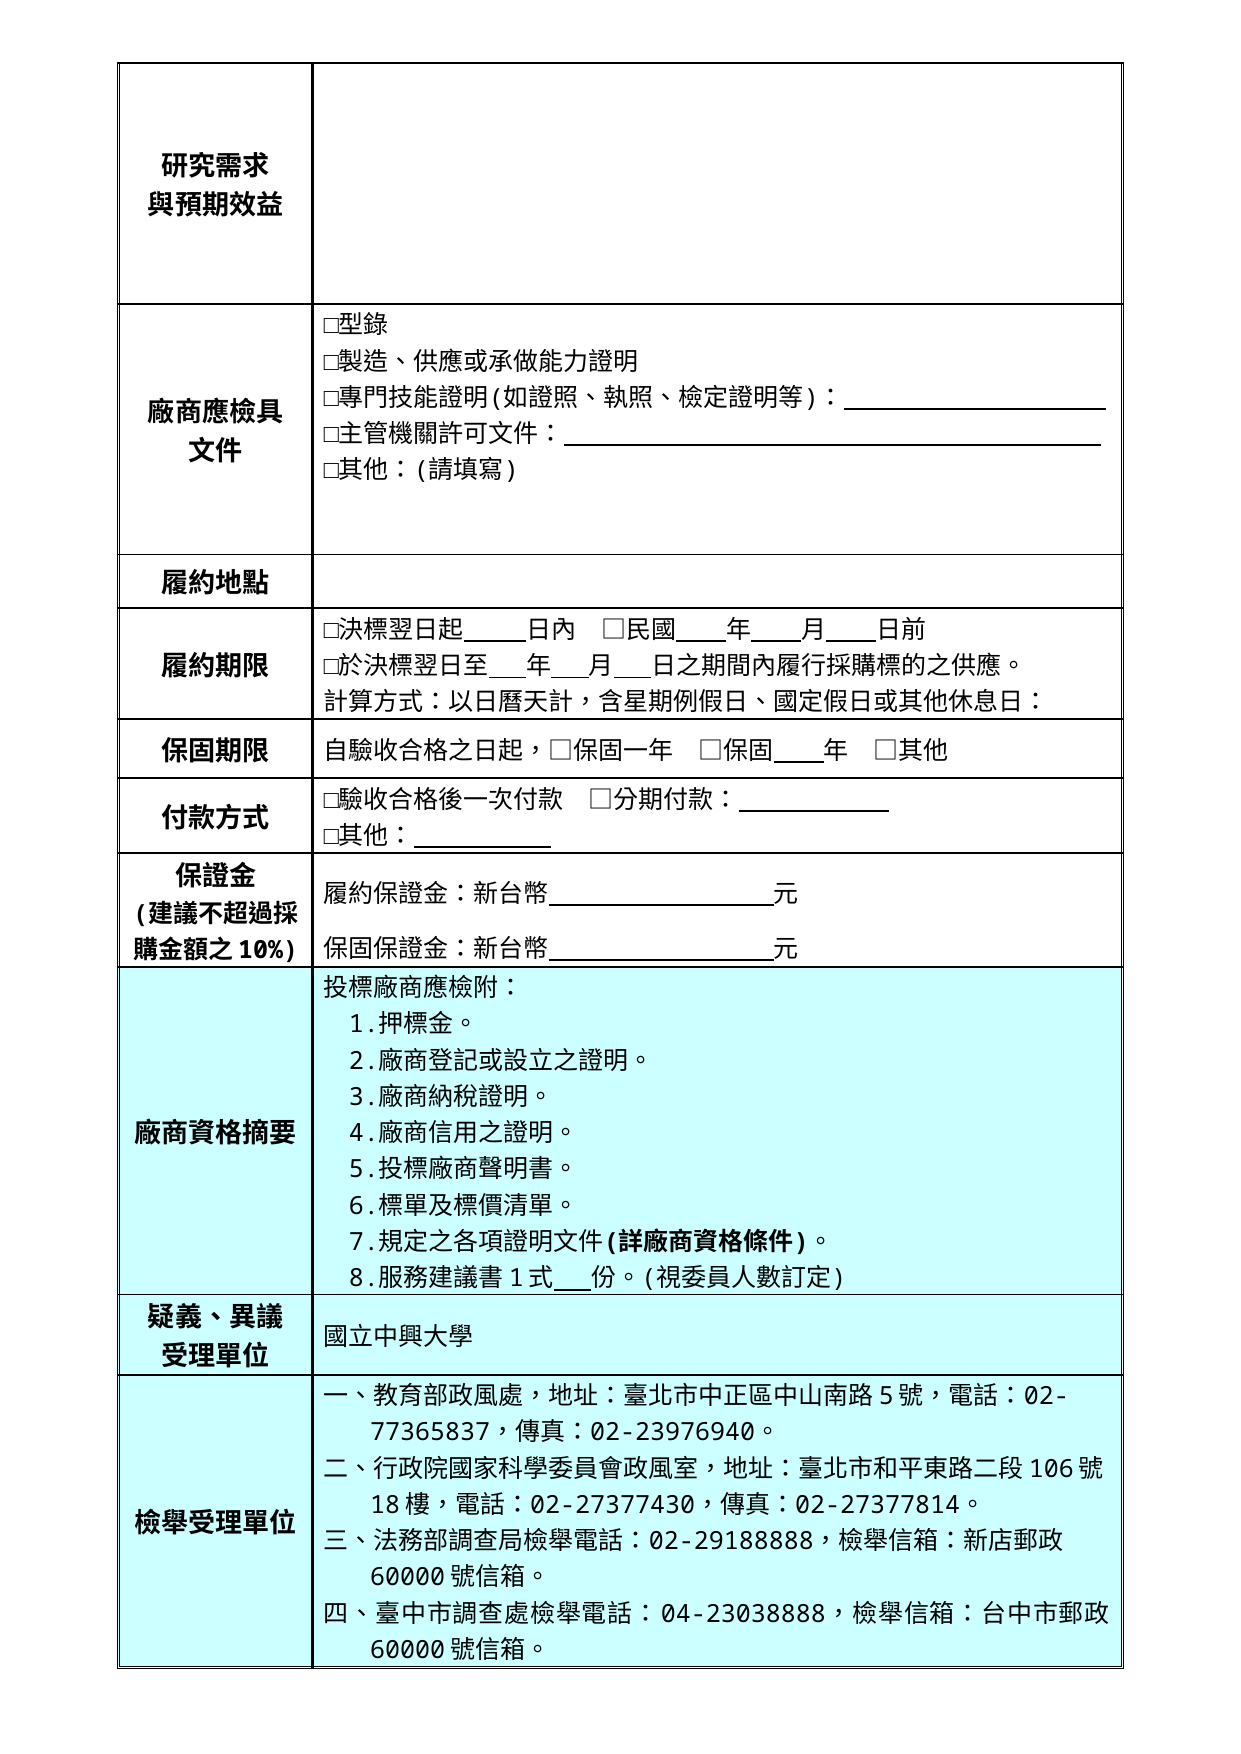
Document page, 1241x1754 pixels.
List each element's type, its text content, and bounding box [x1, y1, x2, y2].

table_cell 履約保證金：新台幣 元 保固保證金：新台幣 元 [314, 854, 1121, 966]
table_cell 廠商應檢具 文件 [120, 305, 311, 554]
table_cell 付款方式 [120, 779, 311, 852]
table_cell 投標廠商應檢附： 1.押標金。 2.廠商登記或設立之證明。 3.廠商納稅證明。 4.廠商信用之證明。 5.投標廠商聲明書。 6.標單及標價清單。 7.規定之各項證明文件(詳廠商資格條件)。 8.服務建議書1式 份。(視委員人數訂定) [314, 968, 1121, 1294]
table_cell 一、教育部政風處，地址：臺北市中正區中山南路5號，電話：02-77365837，傳真：02-23976940。 二、行政院國家科學委員會政風室，地址：臺北市和平東路二段106號18樓，電話：02-27377430，傳真：02-27377814。 三、法務部調查局檢舉電話：02-29188888，檢舉信箱：新店郵政60000號信箱。 四、臺中市調查處檢舉電話：04-23038888，檢舉信箱：台中市郵政60000號信箱。 [314, 1376, 1121, 1666]
table_cell 研究需求 與預期效益 [120, 64, 311, 303]
table_cell [314, 555, 1121, 607]
table_cell □決標翌日起 日內 □民國 年 月 日前 □於決標翌日至 年 月 日之期間內履行採購標的之供應。 計算方式：以日曆天計，含星期例假日、國定假日或其他休息日： [314, 609, 1121, 718]
table_cell 國立中興大學 [314, 1295, 1121, 1373]
table_cell 檢舉受理單位 [120, 1376, 311, 1666]
table_cell □型錄 □製造、供應或承做能力證明 □專門技能證明(如證照、執照、檢定證明等)： □主管機關許可文件： □其他：(請填寫) [314, 305, 1121, 554]
table_cell [314, 64, 1121, 303]
table_cell □驗收合格後一次付款 □分期付款： □其他： [314, 779, 1121, 852]
table_cell 自驗收合格之日起，□保固一年 □保固 年 □其他 [314, 720, 1121, 777]
table_cell 疑義、異議 受理單位 [120, 1295, 311, 1373]
table_cell 履約地點 [120, 555, 311, 607]
table_cell 履約期限 [120, 609, 311, 718]
table_cell 保證金 (建議不超過採購金額之10%) [120, 854, 311, 966]
table_cell 廠商資格摘要 [120, 968, 311, 1294]
table_cell 保固期限 [120, 720, 311, 777]
